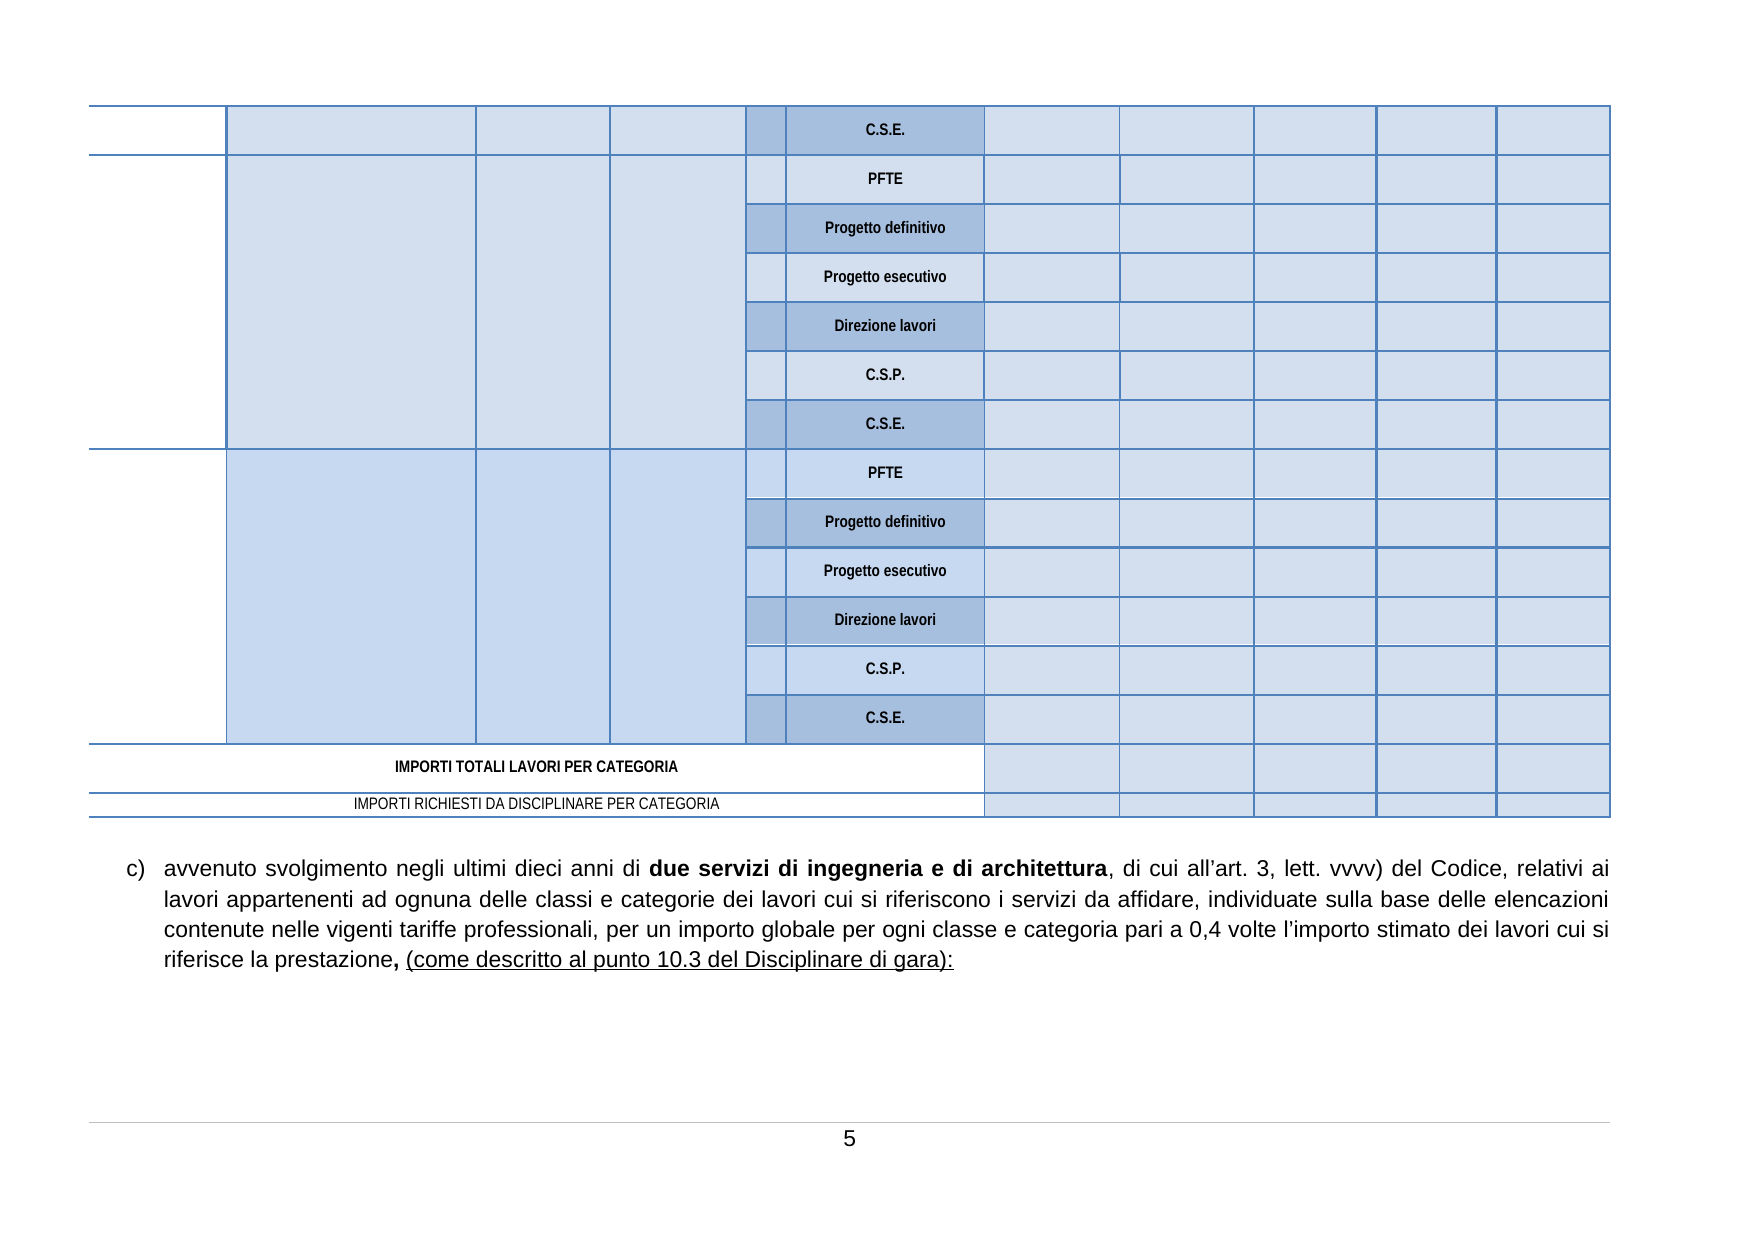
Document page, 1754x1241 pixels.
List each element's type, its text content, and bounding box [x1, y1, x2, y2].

table_cell [1120, 500, 1253, 546]
table_cell [1120, 450, 1253, 497]
table_cell C.S.E. [787, 696, 984, 743]
table_cell Progetto definitivo [787, 205, 984, 252]
table_cell [477, 450, 609, 743]
table_cell [477, 107, 609, 154]
table_cell [747, 156, 785, 203]
table_cell [1378, 401, 1495, 448]
table_cell [1378, 156, 1495, 203]
table_cell [1378, 107, 1495, 154]
table_cell [747, 107, 785, 154]
table_cell [1255, 745, 1375, 792]
table_cell [1255, 352, 1375, 399]
table_cell [985, 401, 1119, 448]
table_cell [985, 352, 1119, 399]
table_cell [985, 107, 1119, 154]
table_cell [747, 352, 785, 399]
table_cell [1255, 107, 1375, 154]
table_cell [985, 696, 1119, 743]
table_cell [1255, 549, 1375, 596]
table_cell [1378, 745, 1495, 792]
table_cell [477, 156, 609, 448]
table_cell Direzione lavori [787, 598, 984, 644]
table_cell [747, 598, 785, 644]
table_cell [985, 500, 1119, 546]
table_cell [1498, 598, 1609, 644]
table_cell [1121, 254, 1253, 301]
table_cell Direzione lavori [787, 303, 984, 350]
table_cell [747, 450, 785, 497]
table_cell [228, 156, 475, 448]
table_cell [1255, 647, 1375, 694]
table_cell [1255, 254, 1375, 301]
table_cell [1255, 500, 1375, 546]
table_cell [1498, 205, 1609, 252]
table_cell [1498, 254, 1609, 301]
table_cell [1498, 549, 1609, 596]
table_cell [747, 254, 785, 301]
table_cell [985, 303, 1119, 350]
table_cell C.S.P. [787, 352, 983, 399]
table_cell PFTE [787, 450, 984, 497]
table_cell [1120, 745, 1253, 792]
table_cell [89, 107, 225, 154]
table_cell [747, 647, 785, 694]
table_cell [985, 598, 1119, 644]
table_cell [747, 401, 785, 448]
table_cell [1498, 303, 1609, 350]
table_cell [1378, 450, 1495, 497]
table_cell [1378, 696, 1495, 743]
table_cell [747, 696, 785, 743]
table_cell [1120, 696, 1253, 743]
table_cell [1120, 401, 1253, 448]
table_cell [1378, 205, 1495, 252]
table_cell [1255, 696, 1375, 743]
table_cell [1255, 450, 1375, 497]
table_cell [1121, 352, 1253, 399]
table_cell [1378, 598, 1495, 644]
table_cell [747, 500, 785, 546]
table_cell PFTE [787, 156, 983, 203]
table_cell [1120, 549, 1253, 596]
table_cell [985, 156, 1119, 203]
table_cell [228, 107, 475, 154]
table_cell [1120, 303, 1253, 350]
table_cell Progetto definitivo [787, 500, 984, 546]
table_cell [747, 549, 785, 596]
table_cell [1120, 794, 1253, 816]
table_cell [985, 450, 1119, 497]
table_cell [89, 156, 225, 448]
table_cell [985, 647, 1119, 694]
table_cell [1255, 598, 1375, 644]
table_cell C.S.E. [787, 401, 984, 448]
table_cell C.S.E. [787, 107, 984, 154]
table_cell [1120, 107, 1253, 154]
table_cell [1378, 794, 1495, 816]
table_cell [1255, 401, 1375, 448]
table_cell [1378, 254, 1495, 301]
table_cell [985, 549, 1119, 596]
table_cell [1378, 500, 1495, 546]
table_cell [1498, 107, 1609, 154]
table_cell [611, 107, 745, 154]
table_cell [1498, 745, 1609, 792]
table_cell [611, 450, 745, 743]
table_cell [1255, 303, 1375, 350]
table_cell [89, 450, 226, 743]
table_cell Progetto esecutivo [787, 254, 983, 301]
table_cell [1120, 205, 1253, 252]
table_cell [1498, 401, 1609, 448]
table_cell [1378, 647, 1495, 694]
table_cell [985, 794, 1119, 816]
table_cell [1120, 598, 1253, 644]
table_cell [227, 450, 475, 743]
table_cell [1120, 647, 1253, 694]
table_cell [1498, 500, 1609, 546]
table_cell [985, 745, 1119, 792]
table_cell [1498, 156, 1609, 203]
table_cell [1255, 794, 1375, 816]
table_cell C.S.P. [787, 647, 984, 694]
table_cell [1378, 352, 1495, 399]
table_cell [747, 205, 785, 252]
table_cell [1255, 205, 1375, 252]
table_cell [1121, 156, 1253, 203]
table_cell [747, 303, 785, 350]
table_cell Progetto esecutivo [787, 549, 984, 596]
table_cell [1498, 794, 1609, 816]
table_cell [985, 205, 1119, 252]
table_cell [1378, 549, 1495, 596]
table_cell [611, 156, 745, 448]
table_cell [1378, 303, 1495, 350]
table_cell [1498, 352, 1609, 399]
table_cell [1255, 156, 1375, 203]
table_cell [1498, 696, 1609, 743]
list avvenuto svolgimento negli ultimi dieci anni di due servizi di ingegneria e di architettura, di cui all’art. 3, lett. vvvv) del Codice, relativi ai lavori appartenenti ad ognuna delle classi e categorie dei lavori cui si riferiscono i servizi da affidare, individuate sulla base delle elencazioni contenute nelle vigenti tariffe professionali, per un importo globale per ogni classe e categoria pari a 0,4 volte l’importo stimato dei lavori cui si riferisce la prestazione, (come descritto al punto 10.3 del Disciplinare di gara): [126, 855, 1610, 972]
table_cell [1498, 647, 1609, 694]
table_cell [1498, 450, 1609, 497]
table_cell IMPORTI RICHIESTI DA DISCIPLINARE PER CATEGORIA [89, 794, 984, 816]
table_cell [985, 254, 1119, 301]
table_cell IMPORTI TOTALI LAVORI PER CATEGORIA [89, 745, 984, 792]
